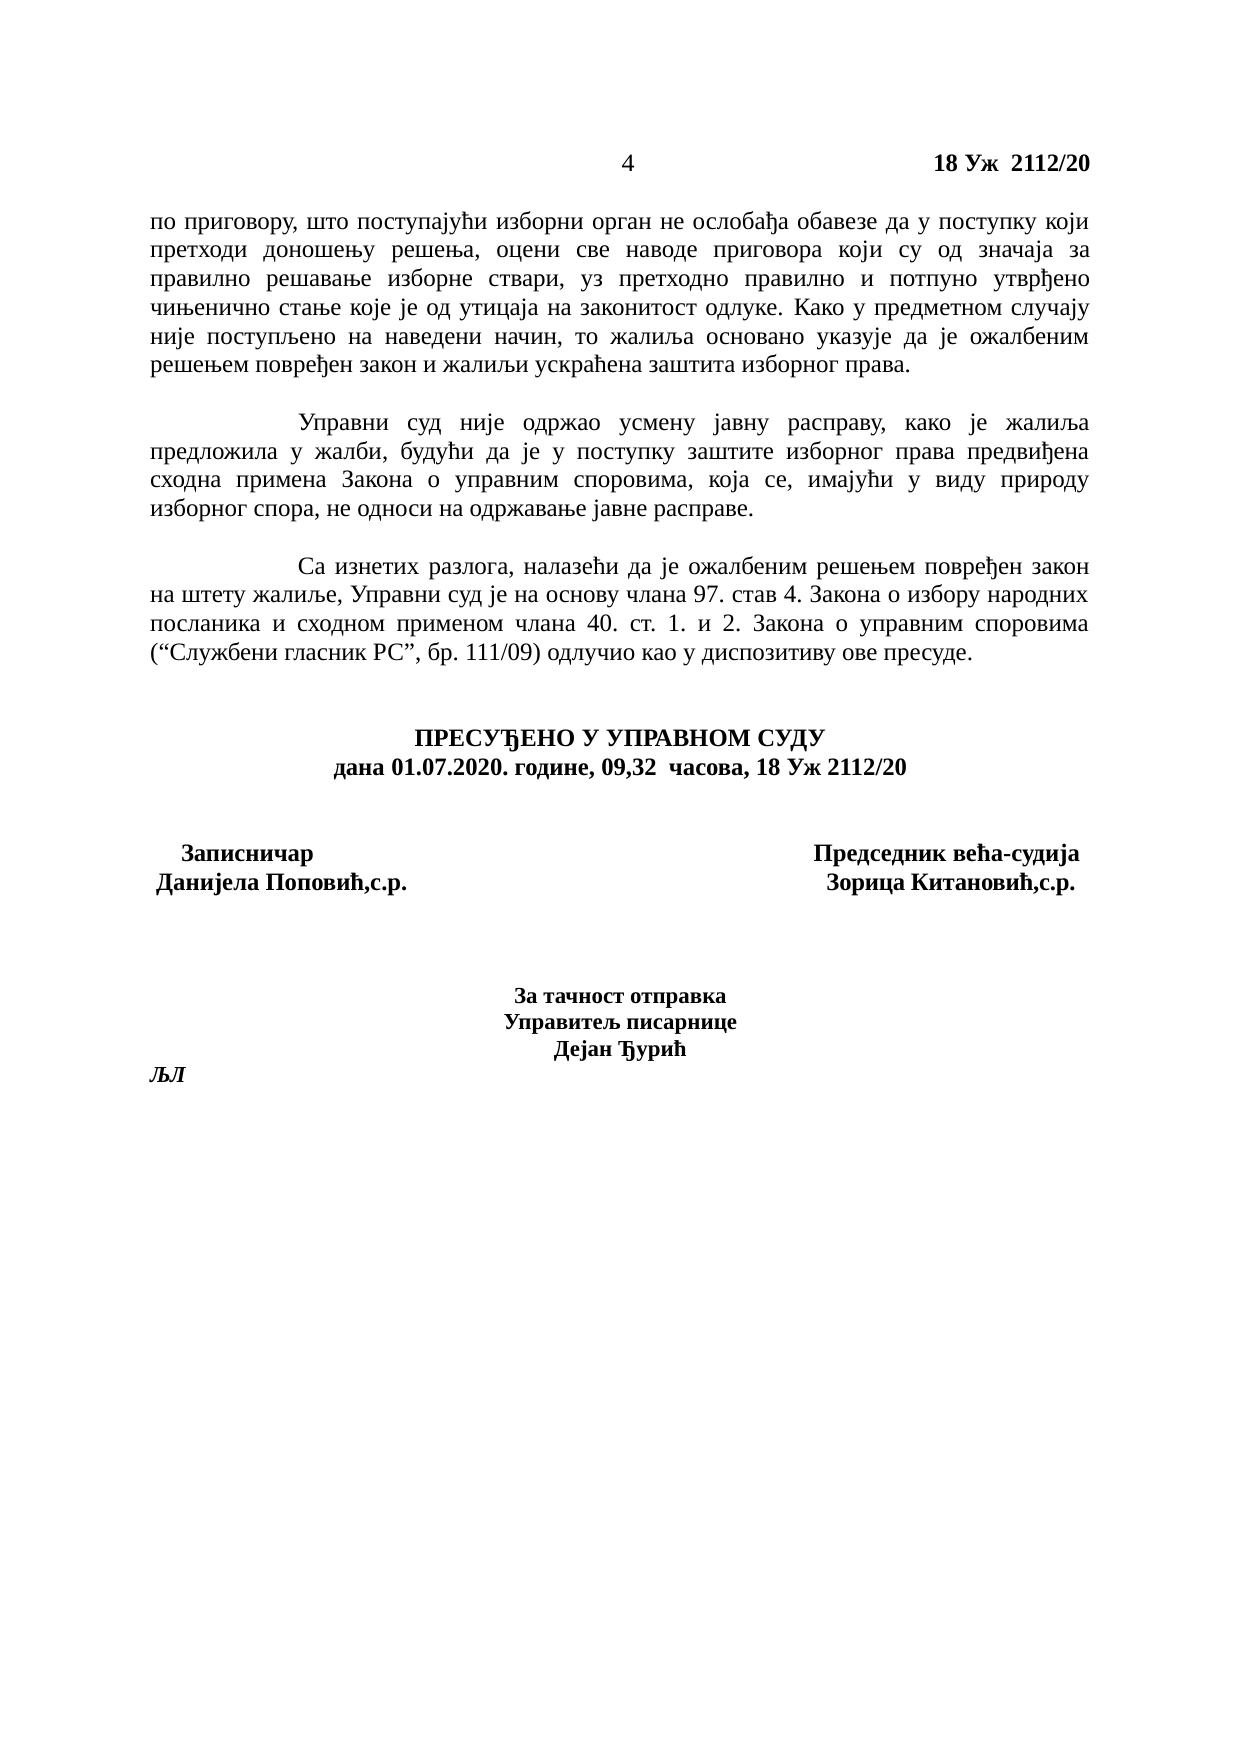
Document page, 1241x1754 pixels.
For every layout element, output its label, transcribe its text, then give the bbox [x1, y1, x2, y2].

text Управитељ писарнице [150, 1008, 1090, 1035]
text Данијела Поповић,с.р. Зорица Китановић,с.р. [150, 867, 1090, 896]
text Дејан Ђурић [150, 1035, 1090, 1061]
text по приговору, што поступајући изборни орган не ослобађа обавезе да у поступку који претходи доношењу решења, оцени све наводе приговора који су од значаја за правилно решавање изборне ствари, уз претходно правилно и потпуно утврђено чињенично стање које је од утицаја на законитост одлуке. Како у предметном случају није поступљено на наведени начин, то жалиља основано указује да је ожалбеним решењем повређен закон и жалиљи ускраћена заштита изборног права. [150, 206, 1090, 378]
text ЉЛ [150, 1061, 1090, 1087]
text За тачност отправка [150, 982, 1090, 1008]
text дана 01.07.2020. године, 09,32 часова, 18 Уж 2112/20 [150, 752, 1090, 781]
text Записничар Председник већа-судија [150, 838, 1090, 867]
text Управни суд није одржао усмену јавну расправу, како је жалиља предложила у жалби, будући да је у поступку заштите изборног права предвиђена сходна примена Закона о управним споровима, која се, имајући у виду природу изборног спора, не односи на одржавање јавне расправе. [150, 407, 1090, 522]
text Са изнетих разлога, налазећи да је ожалбеним решењем повређен закон на штету жалиље, Управни суд је на основу члана 97. став 4. Закона о избору народних посланика и сходном применом члана 40. ст. 1. и 2. Закона о управним споровима (“Службени гласник РС”, бр. 111/09) одлучио као у диспозитиву ове пресуде. [150, 551, 1090, 666]
text ПРЕСУЂЕНО У УПРАВНОМ СУДУ [150, 723, 1090, 752]
